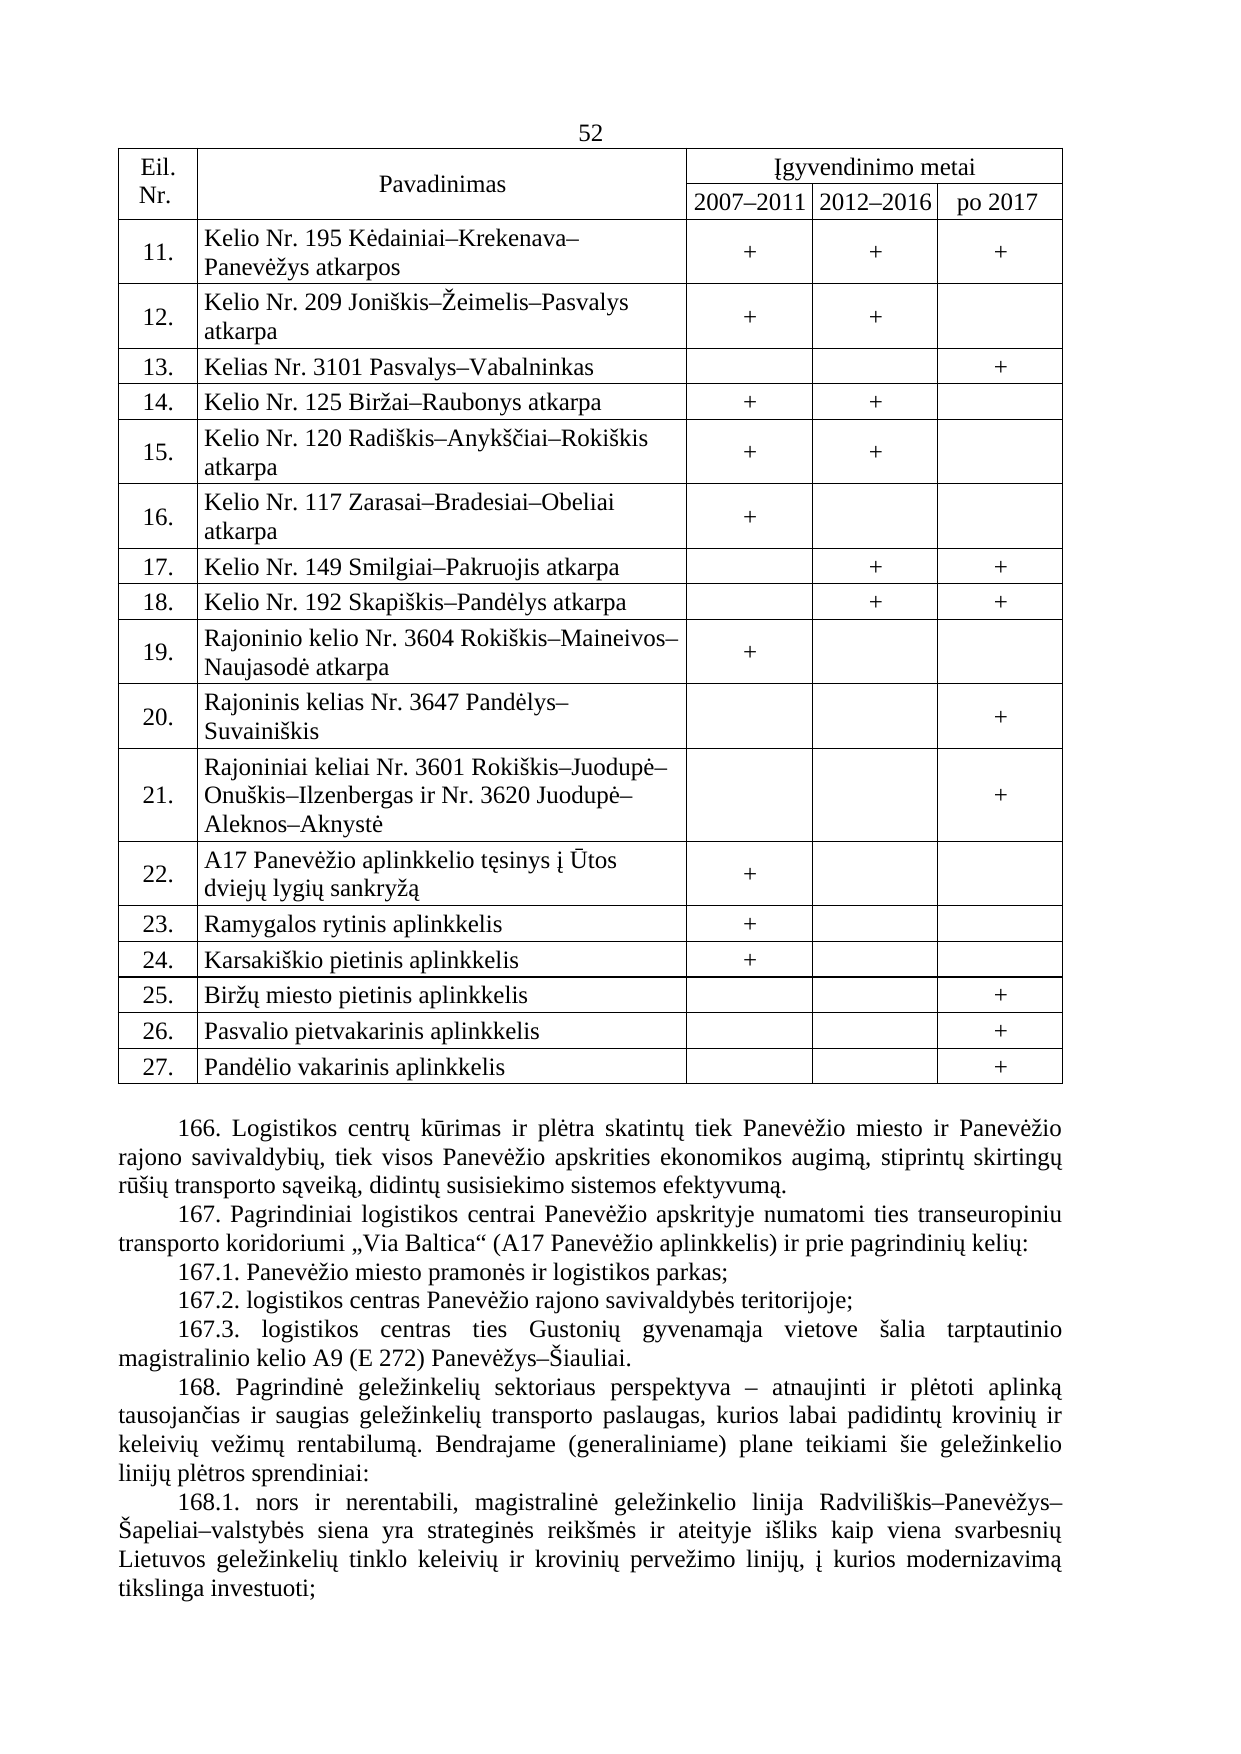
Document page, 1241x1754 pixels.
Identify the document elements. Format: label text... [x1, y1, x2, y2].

table_cell A17 Panevėžio aplinkkelio tęsinys į Ūtos dviejų lygių sankryžą [198, 842, 686, 905]
table_cell Karsakiškio pietinis aplinkkelis [198, 942, 686, 976]
table_cell [813, 942, 937, 976]
table_cell Kelio Nr. 120 Radiškis–Anykščiai–Rokiškis atkarpa [198, 420, 686, 483]
text 167.1. Panevėžio miesto pramonės ir logistikos parkas; [118, 1257, 1063, 1286]
table_header Įgyvendinimo metai [687, 149, 1062, 183]
table_cell [687, 749, 812, 841]
table_cell + [813, 384, 937, 419]
table_cell po 2017 [938, 184, 1062, 219]
table_cell + [813, 584, 937, 619]
text 167.3. logistikos centras ties Gustonių gyvenamąja vietove šalia tarptautinio magistralinio kelio A9 (E 272) Panevėžys–Šiauliai. [118, 1314, 1063, 1372]
table_cell Biržų miesto pietinis aplinkkelis [198, 978, 686, 1012]
table_cell + [938, 978, 1062, 1012]
table_cell [938, 420, 1062, 483]
table_cell 16. [119, 484, 197, 548]
table_cell 12. [119, 284, 197, 348]
table_cell [938, 284, 1062, 348]
text 168.1. nors ir nerentabili, magistralinė geležinkelio linija Radviliškis–Panevėžys–Šapeliai–valstybės siena yra strateginės reikšmės ir ateityje išliks kaip viena svarbesnių Lietuvos geležinkelių tinklo keleivių ir krovinių pervežimo linijų, į kurios modernizavimą tikslinga investuoti; [118, 1487, 1063, 1602]
table_cell [938, 906, 1062, 941]
table_cell 14. [119, 384, 197, 419]
table_cell + [687, 906, 812, 941]
table_cell + [687, 842, 812, 905]
table_cell + [938, 749, 1062, 841]
table_cell [938, 620, 1062, 683]
table_cell 11. [119, 220, 197, 283]
table_cell [687, 1013, 812, 1048]
table_cell Kelio Nr. 209 Joniškis–Žeimelis–Pasvalys atkarpa [198, 284, 686, 348]
table_cell [813, 684, 937, 748]
table_cell 13. [119, 349, 197, 383]
table_cell 26. [119, 1013, 197, 1048]
text 168. Pagrindinė geležinkelių sektoriaus perspektyva – atnaujinti ir plėtoti aplinką tausojančias ir saugias geležinkelių transporto paslaugas, kurios labai padidintų krovinių ir keleivių vežimų rentabilumą. Bendrajame (generaliniame) plane teikiami šie geležinkelio linijų plėtros sprendiniai: [118, 1372, 1063, 1487]
table_cell [687, 349, 812, 383]
table_cell + [687, 942, 812, 976]
table_cell + [687, 384, 812, 419]
table_cell + [687, 420, 812, 483]
table_cell 23. [119, 906, 197, 941]
table_cell + [687, 284, 812, 348]
table_cell Pasvalio pietvakarinis aplinkkelis [198, 1013, 686, 1048]
table_cell + [938, 684, 1062, 748]
table_cell [813, 1049, 937, 1083]
table_cell + [687, 220, 812, 283]
table_cell + [938, 549, 1062, 583]
table_cell [687, 584, 812, 619]
table_cell Rajoninis kelias Nr. 3647 Pandėlys–Suvainiškis [198, 684, 686, 748]
table_cell [687, 549, 812, 583]
table_cell + [687, 620, 812, 683]
table_cell [687, 978, 812, 1012]
table_cell Kelias Nr. 3101 Pasvalys–Vabalninkas [198, 349, 686, 383]
table_cell Kelio Nr. 192 Skapiškis–Pandėlys atkarpa [198, 584, 686, 619]
table_cell + [813, 284, 937, 348]
table_cell 21. [119, 749, 197, 841]
table_cell 2007–2011 [687, 184, 812, 219]
table_cell 15. [119, 420, 197, 483]
table_cell Kelio Nr. 195 Kėdainiai–Krekenava–Panevėžys atkarpos [198, 220, 686, 283]
table_header Pavadinimas [198, 149, 686, 219]
table_cell [813, 1013, 937, 1048]
table_cell 18. [119, 584, 197, 619]
table_cell 27. [119, 1049, 197, 1083]
table_cell [813, 484, 937, 548]
table_cell 25. [119, 978, 197, 1012]
table_cell [938, 484, 1062, 548]
text 167. Pagrindiniai logistikos centrai Panevėžio apskrityje numatomi ties transeuropiniu transporto koridoriumi „Via Baltica“ (A17 Panevėžio aplinkkelis) ir prie pagrindinių kelių: [118, 1199, 1063, 1257]
table_cell + [813, 420, 937, 483]
table_cell [938, 384, 1062, 419]
table_cell [813, 349, 937, 383]
table_cell + [938, 1013, 1062, 1048]
table_cell Kelio Nr. 117 Zarasai–Bradesiai–Obeliai atkarpa [198, 484, 686, 548]
table_cell Pandėlio vakarinis aplinkkelis [198, 1049, 686, 1083]
table_cell + [938, 584, 1062, 619]
table_cell + [687, 484, 812, 548]
text 167.2. logistikos centras Panevėžio rajono savivaldybės teritorijoje; [118, 1286, 1063, 1314]
table_cell [687, 1049, 812, 1083]
table_cell [813, 620, 937, 683]
table_cell Kelio Nr. 125 Biržai–Raubonys atkarpa [198, 384, 686, 419]
table_header Eil. Nr. [119, 149, 197, 219]
table_cell Ramygalos rytinis aplinkkelis [198, 906, 686, 941]
table_cell + [813, 549, 937, 583]
table_cell [938, 942, 1062, 976]
table_cell 19. [119, 620, 197, 683]
table_cell Rajoninio kelio Nr. 3604 Rokiškis–Maineivos–Naujasodė atkarpa [198, 620, 686, 683]
text 166. Logistikos centrų kūrimas ir plėtra skatintų tiek Panevėžio miesto ir Panevėžio rajono savivaldybių, tiek visos Panevėžio apskrities ekonomikos augimą, stiprintų skirtingų rūšių transporto sąveiką, didintų susisiekimo sistemos efektyvumą. [118, 1113, 1063, 1199]
table_cell 20. [119, 684, 197, 748]
table_cell [813, 978, 937, 1012]
table_cell 2012–2016 [813, 184, 937, 219]
table_cell Kelio Nr. 149 Smilgiai–Pakruojis atkarpa [198, 549, 686, 583]
table_cell + [938, 1049, 1062, 1083]
table_cell + [813, 220, 937, 283]
table_cell [813, 749, 937, 841]
table_cell [813, 842, 937, 905]
table_cell 22. [119, 842, 197, 905]
table_cell + [938, 220, 1062, 283]
table_cell [813, 906, 937, 941]
table_cell 24. [119, 942, 197, 976]
table_cell [687, 684, 812, 748]
table_cell Rajoniniai keliai Nr. 3601 Rokiškis–Juodupė–Onuškis–Ilzenbergas ir Nr. 3620 Juodupė–Aleknos–Aknystė [198, 749, 686, 841]
table_cell + [938, 349, 1062, 383]
table_cell 17. [119, 549, 197, 583]
table_cell [938, 842, 1062, 905]
